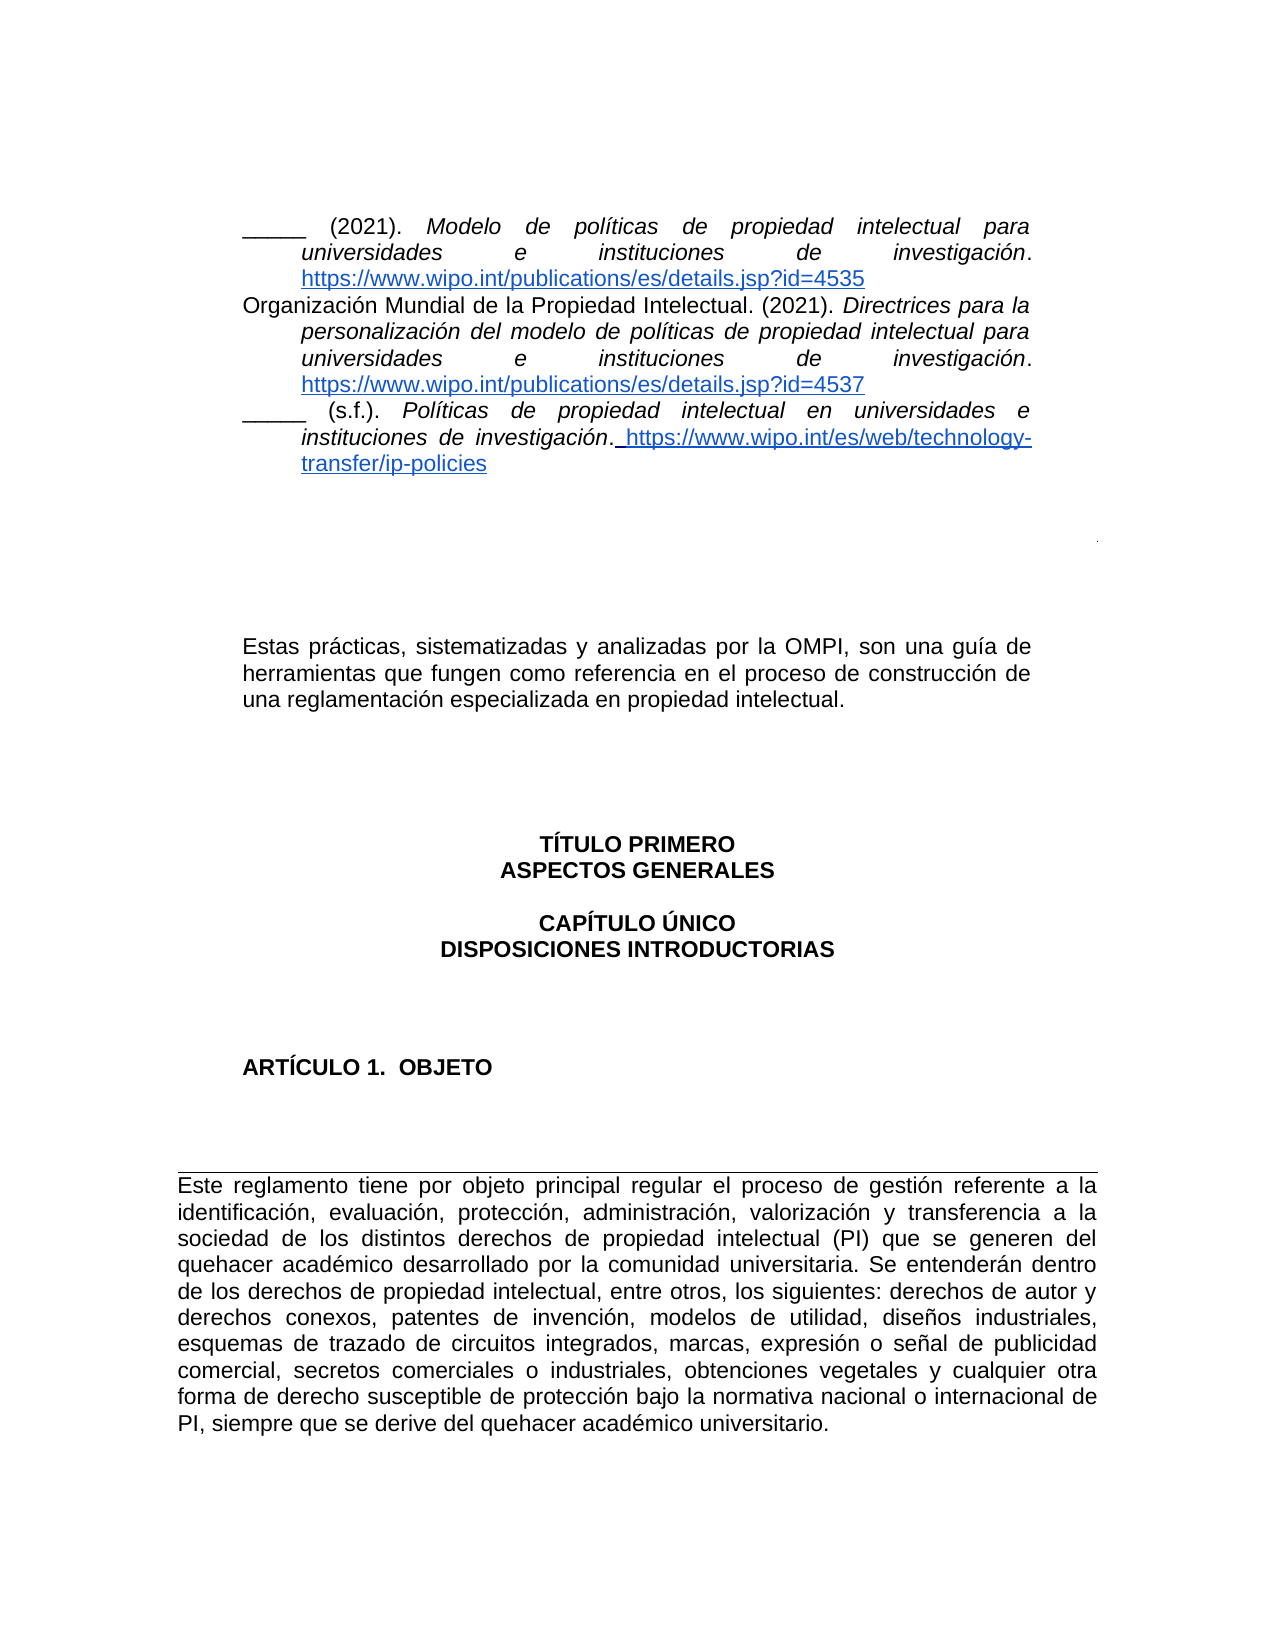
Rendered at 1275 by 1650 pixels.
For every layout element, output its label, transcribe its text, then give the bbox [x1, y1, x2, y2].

text _____ (s.f.). Políticas de propiedad intelectual en universidades e instituciones de investigación. https://www.wipo.int/es/web/technology-transfer/ip-policies [178, 332, 1097, 541]
text ASPECTOS GENERALES [177, 857, 1098, 883]
text TÍTULO PRIMERO [177, 831, 1098, 857]
text ARTÍCULO 1. OBJETO [178, 990, 1097, 1080]
text CAPÍTULO ÚNICO [177, 910, 1098, 936]
text Este reglamento tiene por objeto principal regular el proceso de gestión referente a la identificación, evaluación, protección, administración, valorización y transferencia a la sociedad de los distintos derechos de propiedad intelectual (PI) que se generen del quehacer académico desarrollado por la comunidad universitaria. Se entenderán dentro de los derechos de propiedad intelectual, entre otros, los siguientes: derechos de autor y derechos conexos, patentes de invención, modelos de utilidad, diseños industriales, esquemas de trazado de circuitos integrados, marcas, expresión o señal de publicidad comercial, secretos comerciales o industriales, obtenciones vegetales y cualquier otra forma de derecho susceptible de protección bajo la normativa nacional o internacional de PI, siempre que se derive del quehacer académico universitario. [177, 1172, 1098, 1436]
text Organización Mundial de la Propiedad Intelectual. (2021). Directrices para la personalización del modelo de políticas de propiedad intelectual para universidades e instituciones de investigación. https://www.wipo.int/publications/es/details.jsp?id=4537 [178, 227, 1097, 332]
text _____ (2021). Modelo de políticas de propiedad intelectual para universidades e instituciones de investigación. https://www.wipo.int/publications/es/details.jsp?id=4535 [178, 149, 1097, 227]
text Estas prácticas, sistematizadas y analizadas por la OMPI, son una guía de herramientas que fungen como referencia en el proceso de construcción de una reglamentación especializada en propiedad intelectual. [178, 568, 1097, 777]
text DISPOSICIONES INTRODUCTORIAS [177, 936, 1098, 962]
